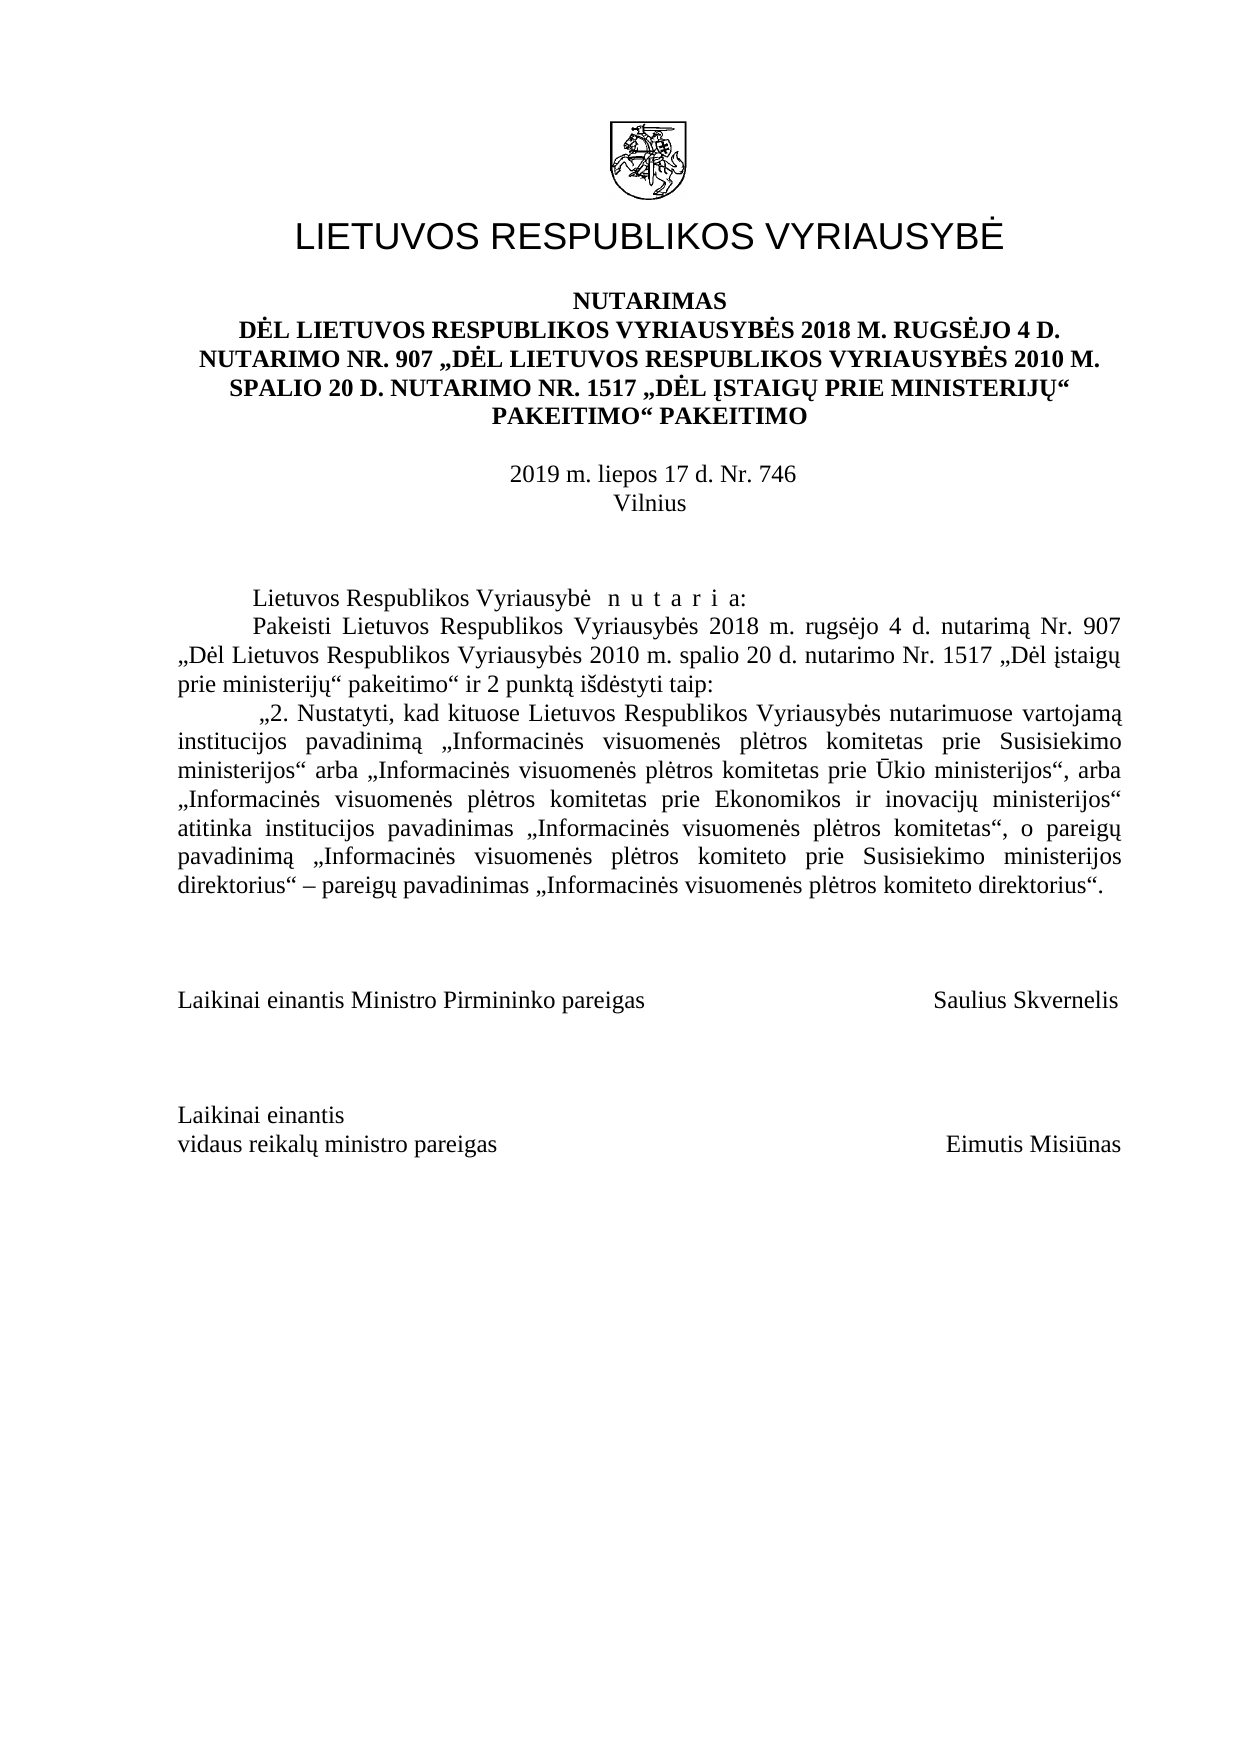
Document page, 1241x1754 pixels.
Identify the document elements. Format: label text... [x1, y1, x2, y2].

text nutarimas [177, 286, 1122, 315]
text DĖL LIETUVOS RESPUBLIKOS VYRIAUSYBĖS 2018 M. RUGSĖJO 4 D. NUTARIMO NR. 907 „DĖL LIETUVOS RESPUBLIKOS VYRIAUSYBĖS 2010 M. SPALIO 20 D. NUTARIMO NR. 1517 „DĖL ĮSTAIGŲ PRIE MINISTERIJŲ“ PAKEITIMO“ PAKEITIMO [177, 315, 1122, 430]
text Laikinai einantis [177, 1100, 1122, 1129]
text „2. Nustatyti, kad kituose Lietuvos Respublikos Vyriausybės nutarimuose vartojamą institucijos pavadinimą „Informacinės visuomenės plėtros komitetas prie Susisiekimo ministerijos“ arba „Informacinės visuomenės plėtros komitetas prie Ūkio ministerijos“, arba „Informacinės visuomenės plėtros komitetas prie Ekonomikos ir inovacijų ministerijos“ atitinka institucijos pavadinimas „Informacinės visuomenės plėtros komitetas“, o pareigų pavadinimą „Informacinės visuomenės plėtros komiteto prie Susisiekimo ministerijos direktorius“ – pareigų pavadinimas „Informacinės visuomenės plėtros komiteto direktorius“. [177, 698, 1122, 899]
text Pakeisti Lietuvos Respublikos Vyriausybės 2018 m. rugsėjo 4 d. nutarimą Nr. 907 „Dėl Lietuvos Respublikos Vyriausybės 2010 m. spalio 20 d. nutarimo Nr. 1517 „Dėl įstaigų prie ministerijų“ pakeitimo“ ir 2 punktą išdėstyti taip: [177, 611, 1122, 698]
text Laikinai einantis Ministro Pirmininko pareigas Saulius Skvernelis [177, 985, 1122, 1014]
text Vilnius [177, 488, 1122, 516]
text 2019 m. liepos 17 d. Nr. 746 [177, 459, 1122, 488]
text Lietuvos Respublikos Vyriausybė nutaria: [177, 574, 1122, 611]
text vidaus reikalų ministro pareigas Eimutis Misiūnas [177, 1129, 1122, 1158]
text Lietuvos Respublikos Vyriausybė [177, 214, 1122, 258]
